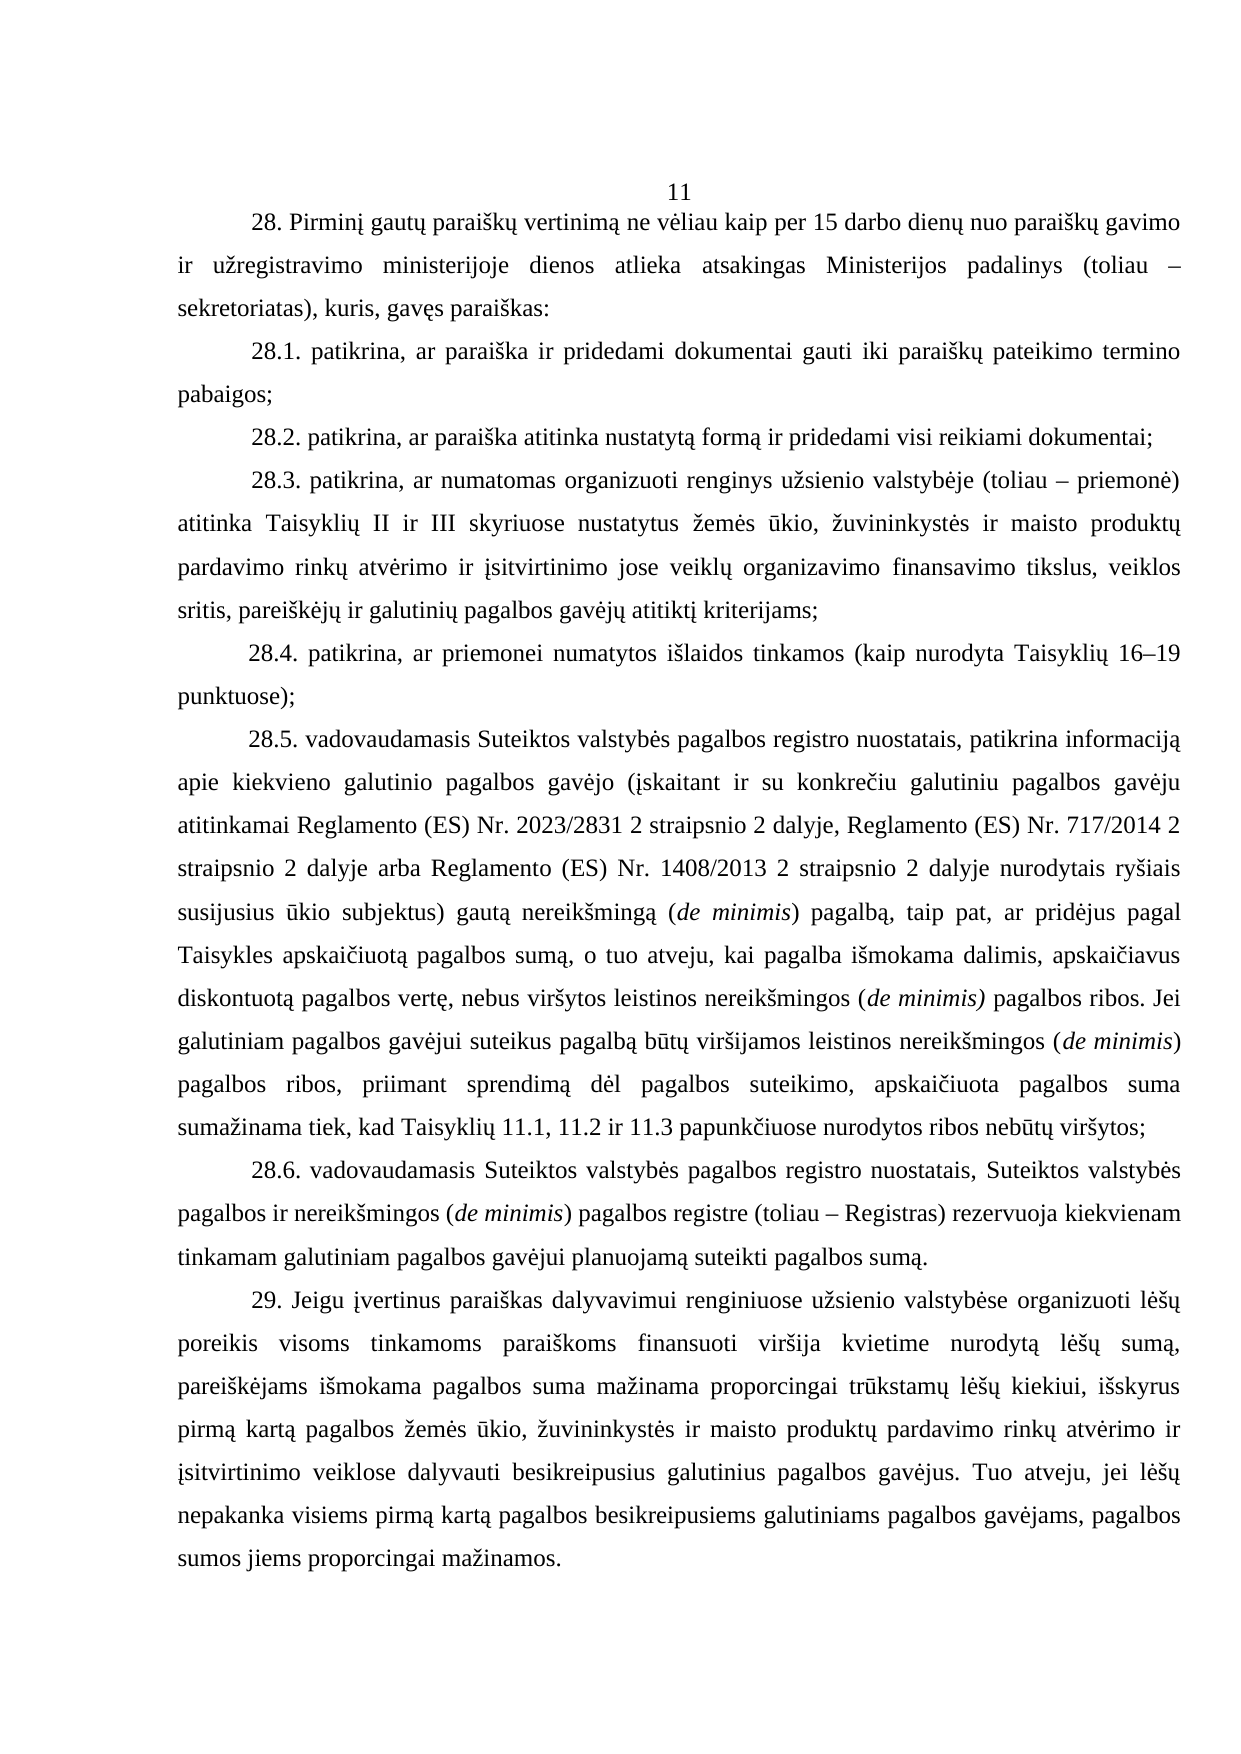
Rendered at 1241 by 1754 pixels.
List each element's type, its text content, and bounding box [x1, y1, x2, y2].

text 29. Jeigu įvertinus paraiškas dalyvavimui renginiuose užsienio valstybėse organizuoti lėšų poreikis visoms tinkamoms paraiškoms finansuoti viršija kvietime nurodytą lėšų sumą, pareiškėjams išmokama pagalbos suma mažinama proporcingai trūkstamų lėšų kiekiui, išskyrus pirmą kartą pagalbos žemės ūkio, žuvininkystės ir maisto produktų pardavimo rinkų atvėrimo ir įsitvirtinimo veiklose dalyvauti besikreipusius galutinius pagalbos gavėjus. Tuo atveju, jei lėšų nepakanka visiems pirmą kartą pagalbos besikreipusiems galutiniams pagalbos gavėjams, pagalbos sumos jiems proporcingai mažinamos. [177, 1285, 1181, 1572]
text 28. Pirminį gautų paraiškų vertinimą ne vėliau kaip per 15 darbo dienų nuo paraiškų gavimo ir užregistravimo ministerijoje dienos atlieka atsakingas Ministerijos padalinys (toliau – sekretoriatas), kuris, gavęs paraiškas: [177, 207, 1181, 322]
text 28.2. patikrina, ar paraiška atitinka nustatytą formą ir pridedami visi reikiami dokumentai; [177, 422, 1181, 451]
text 28.5. vadovaudamasis Suteiktos valstybės pagalbos registro nuostatais, patikrina informaciją apie kiekvieno galutinio pagalbos gavėjo (įskaitant ir su konkrečiu galutiniu pagalbos gavėju atitinkamai Reglamento (ES) Nr. 2023/2831 2 straipsnio 2 dalyje, Reglamento (ES) Nr. 717/2014 2 straipsnio 2 dalyje arba Reglamento (ES) Nr. 1408/2013 2 straipsnio 2 dalyje nurodytais ryšiais susijusius ūkio subjektus) gautą nereikšmingą (de minimis) pagalbą, taip pat, ar pridėjus pagal Taisykles apskaičiuotą pagalbos sumą, o tuo atveju, kai pagalba išmokama dalimis, apskaičiavus diskontuotą pagalbos vertę, nebus viršytos leistinos nereikšmingos (de minimis) pagalbos ribos. Jei galutiniam pagalbos gavėjui suteikus pagalbą būtų viršijamos leistinos nereikšmingos (de minimis) pagalbos ribos, priimant sprendimą dėl pagalbos suteikimo, apskaičiuota pagalbos suma sumažinama tiek, kad Taisyklių 11.1, 11.2 ir 11.3 papunkčiuose nurodytos ribos nebūtų viršytos; [177, 724, 1181, 1141]
text 28.4. patikrina, ar priemonei numatytos išlaidos tinkamos (kaip nurodyta Taisyklių 16–19 punktuose); [177, 638, 1181, 710]
text 28.3. patikrina, ar numatomas organizuoti renginys užsienio valstybėje (toliau – priemonė) atitinka Taisyklių II ir III skyriuose nustatytus žemės ūkio, žuvininkystės ir maisto produktų pardavimo rinkų atvėrimo ir įsitvirtinimo jose veiklų organizavimo finansavimo tikslus, veiklos sritis, pareiškėjų ir galutinių pagalbos gavėjų atitiktį kriterijams; [177, 465, 1181, 623]
text 28.6. vadovaudamasis Suteiktos valstybės pagalbos registro nuostatais, Suteiktos valstybės pagalbos ir nereikšmingos (de minimis) pagalbos registre (toliau – Registras) rezervuoja kiekvienam tinkamam galutiniam pagalbos gavėjui planuojamą suteikti pagalbos sumą. [177, 1155, 1181, 1270]
text 28.1. patikrina, ar paraiška ir pridedami dokumentai gauti iki paraiškų pateikimo termino pabaigos; [177, 336, 1181, 408]
